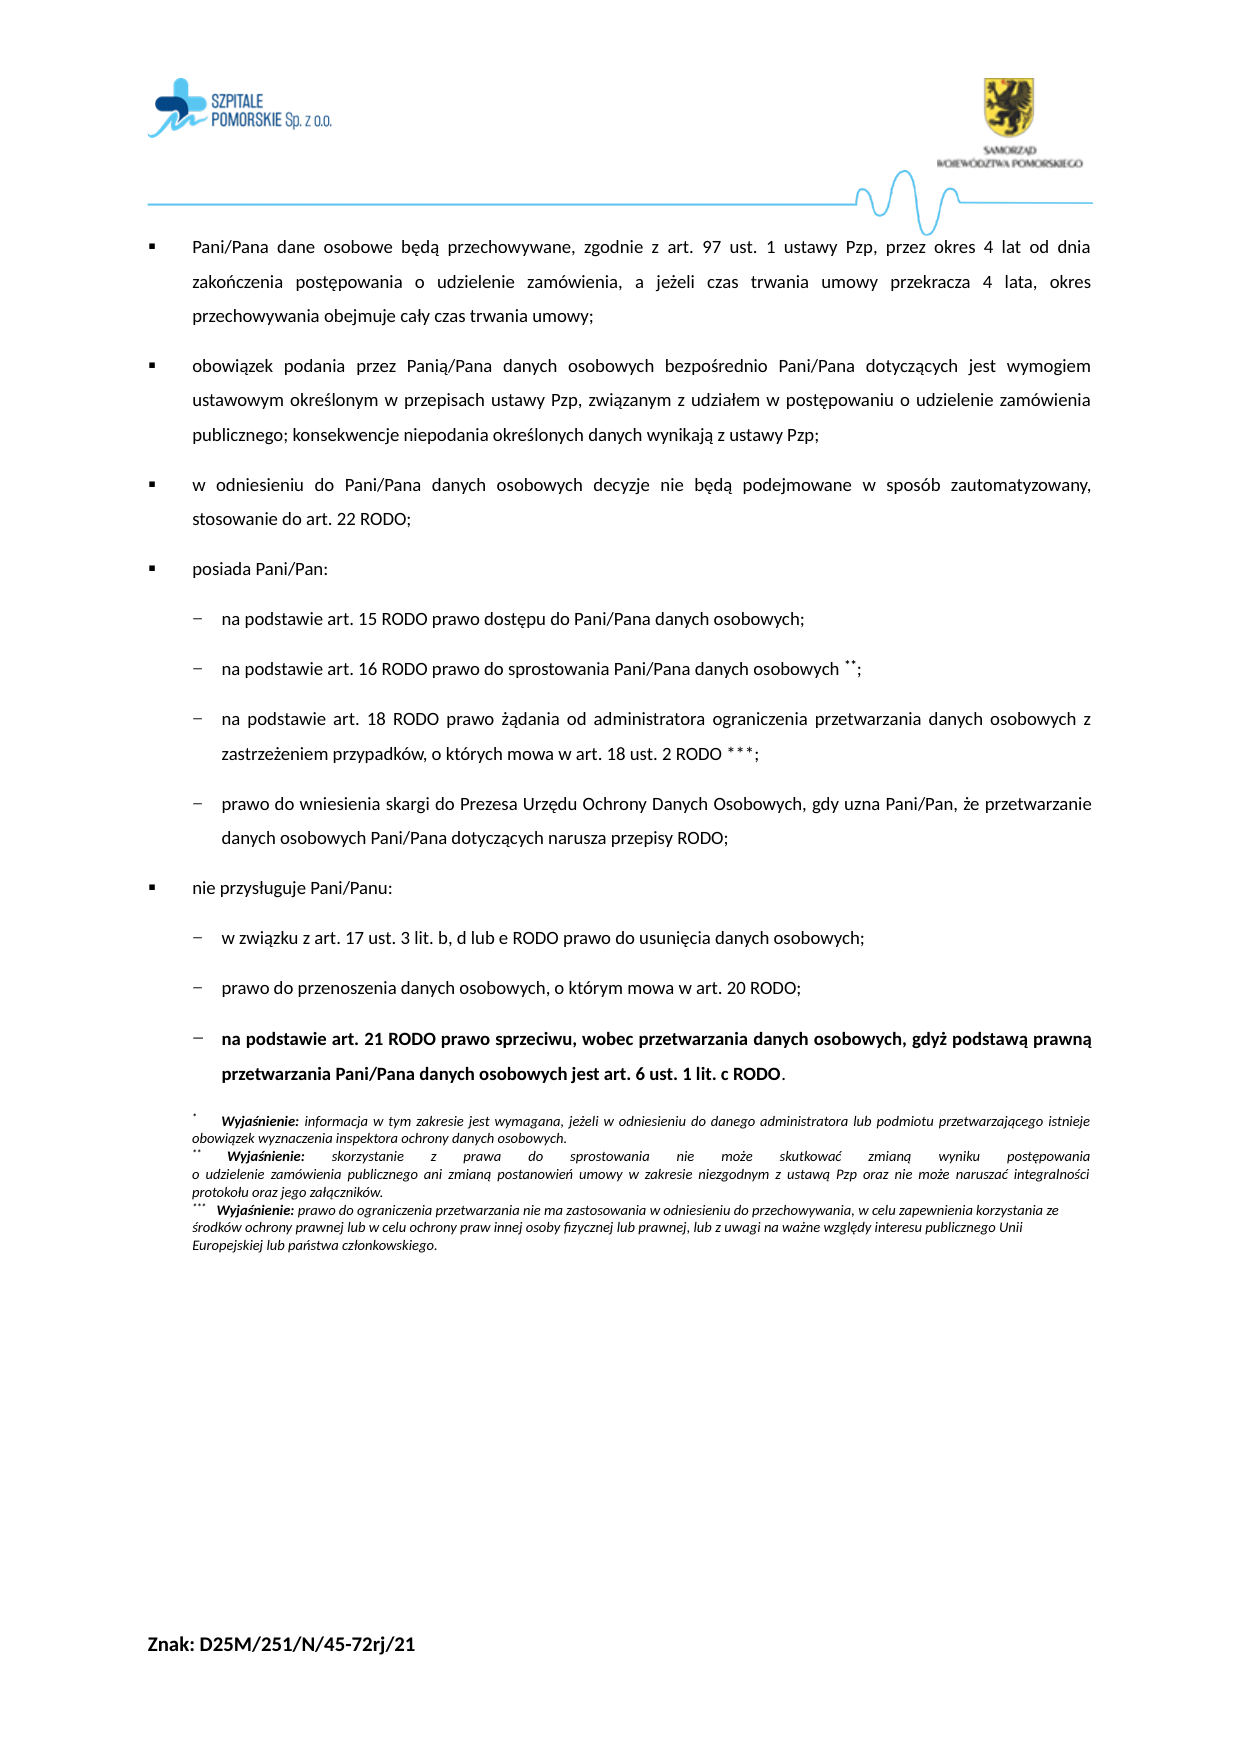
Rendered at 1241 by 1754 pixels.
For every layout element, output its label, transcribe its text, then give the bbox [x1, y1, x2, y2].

text ** Wyjaśnienie: skorzystanie z prawa do sprostowania nie może skutkować zmianą wyniku postępowania o udzielenie zamówienia publicznego ani zmianą postanowień umowy w zakresie niezgodnym z ustawą Pzp oraz nie może naruszać integralności protokołu oraz jego załączników. [192, 1147, 1093, 1201]
text * Wyjaśnienie: informacja w tym zakresie jest wymagana, jeżeli w odniesieniu do danego administratora lub podmiotu przetwarzającego istnieje obowiązek wyznaczenia inspektora ochrony danych osobowych. [192, 1112, 1093, 1147]
list obowiązek podania przez Panią/Pana danych osobowych bezpośrednio Pani/Pana dotyczących jest wymogiem ustawowym określonym w przepisach ustawy Pzp, związanym z udziałem w postępowaniu o udzielenie zamówienia publicznego; konsekwencje niepodania określonych danych wynikają z ustawy Pzp; [148, 354, 1093, 446]
list na podstawie art. 18 RODO prawo żądania od administratora ograniczenia przetwarzania danych osobowych z zastrzeżeniem przypadków, o których mowa w art. 18 ust. 2 RODO ***; [192, 707, 1093, 765]
list Pani/Pana dane osobowe będą przechowywane, zgodnie z art. 97 ust. 1 ustawy Pzp, przez okres 4 lat od dnia zakończenia postępowania o udzielenie zamówienia, a jeżeli czas trwania umowy przekracza 4 lata, okres przechowywania obejmuje cały czas trwania umowy; [148, 236, 1093, 327]
list posiada Pani/Pan: [148, 557, 1093, 580]
list nie przysługuje Pani/Panu: [148, 876, 1093, 899]
list na podstawie art. 15 RODO prawo dostępu do Pani/Pana danych osobowych; [192, 607, 1093, 630]
text *** Wyjaśnienie: prawo do ograniczenia przetwarzania nie ma zastosowania w odniesieniu do przechowywania, w celu zapewnienia korzystania ze środków ochrony prawnej lub w celu ochrony praw innej osoby fizycznej lub prawnej, lub z uwagi na ważne względy interesu publicznego Unii Europejskiej lub państwa członkowskiego. [192, 1201, 1093, 1254]
list prawo do wniesienia skargi do Prezesa Urzędu Ochrony Danych Osobowych, gdy uzna Pani/Pan, że przetwarzanie danych osobowych Pani/Pana dotyczących narusza przepisy RODO; [192, 792, 1093, 849]
list w związku z art. 17 ust. 3 lit. b, d lub e RODO prawo do usunięcia danych osobowych; [192, 926, 1093, 949]
list na podstawie art. 21 RODO prawo sprzeciwu, wobec przetwarzania danych osobowych, gdyż podstawą prawną przetwarzania Pani/Pana danych osobowych jest art. 6 ust. 1 lit. c RODO. [192, 1026, 1093, 1085]
list na podstawie art. 16 RODO prawo do sprostowania Pani/Pana danych osobowych **; [192, 657, 1093, 680]
list w odniesieniu do Pani/Pana danych osobowych decyzje nie będą podejmowane w sposób zautomatyzowany, stosowanie do art. 22 RODO; [148, 473, 1093, 530]
list prawo do przenoszenia danych osobowych, o którym mowa w art. 20 RODO; [192, 976, 1093, 999]
